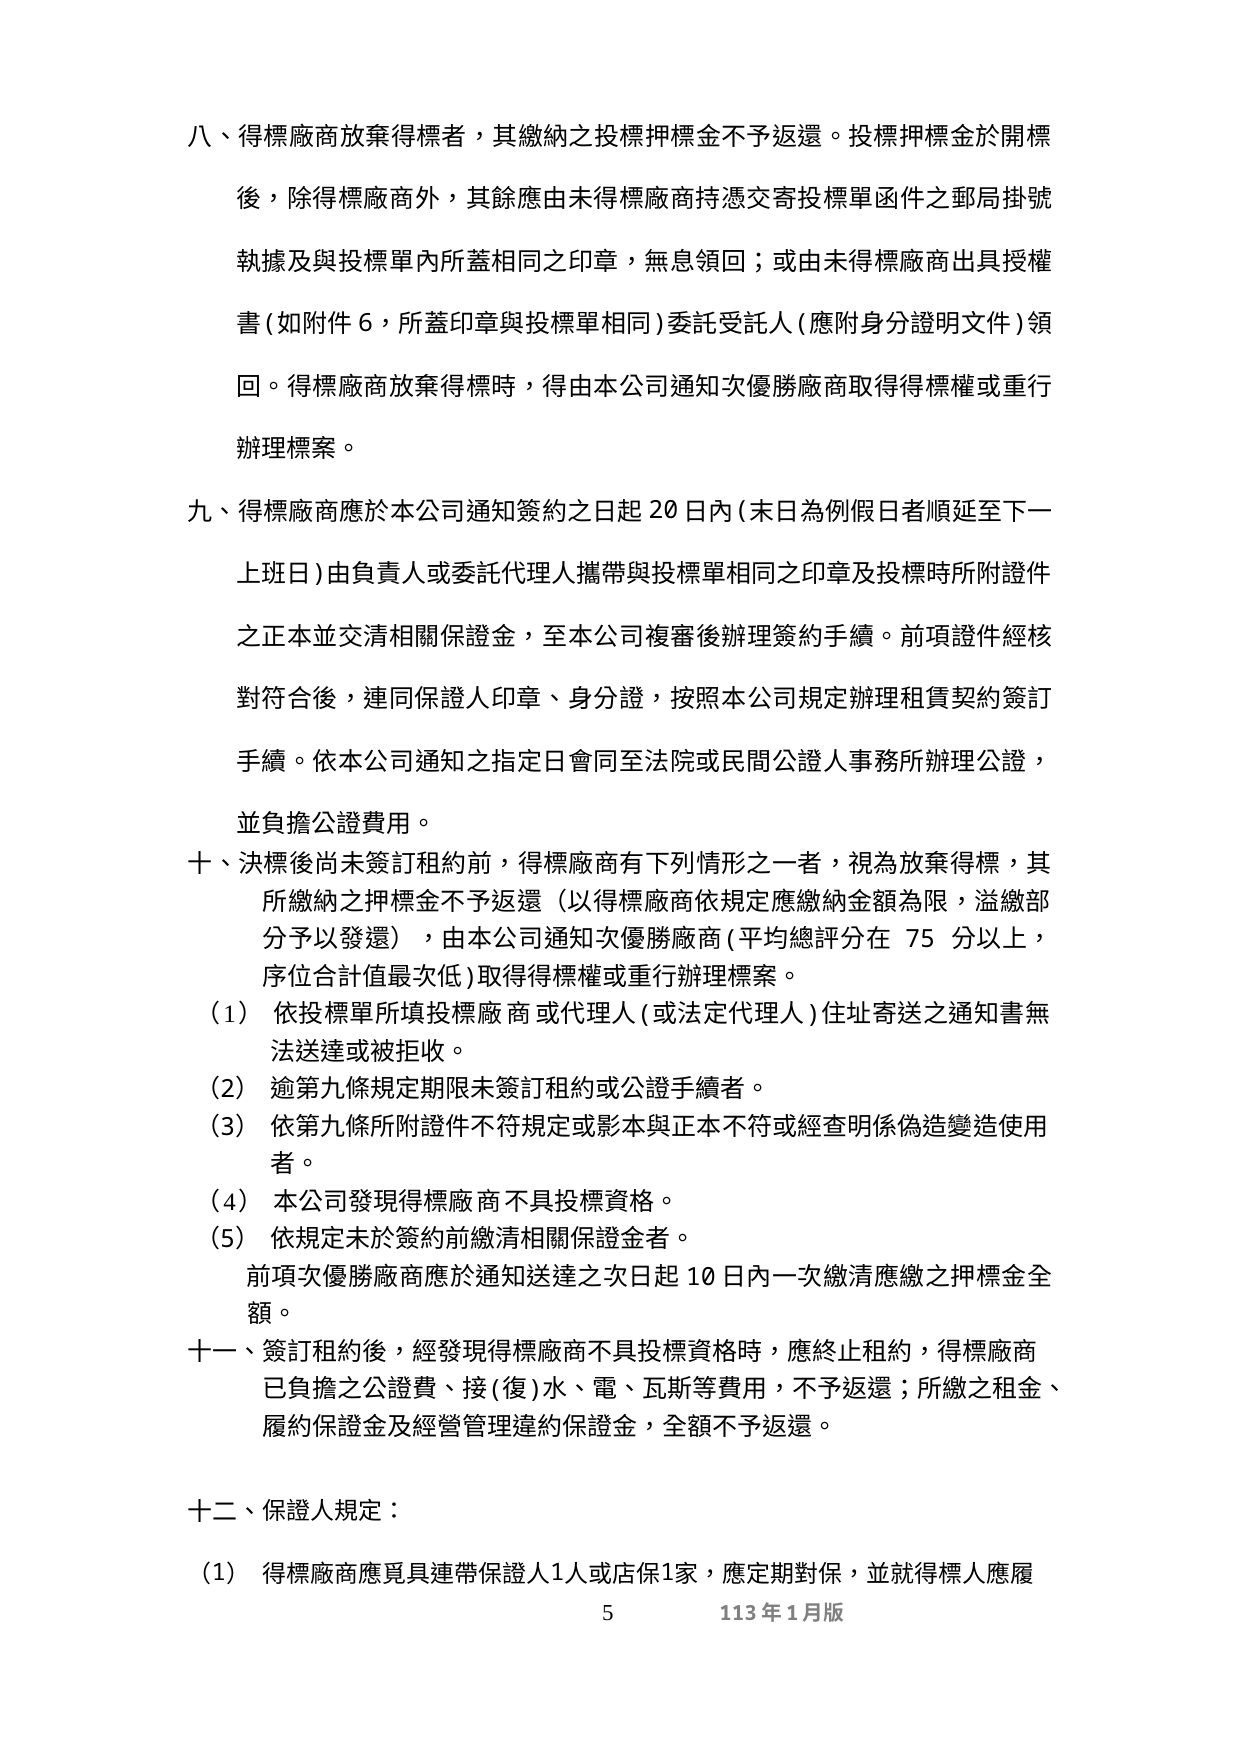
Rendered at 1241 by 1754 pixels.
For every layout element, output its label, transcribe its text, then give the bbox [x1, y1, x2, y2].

list 本公司發現得標廠商不具投標資格。 [195, 1180, 1051, 1217]
list 依投標單所填投標廠商或代理人(或法定代理人)住址寄送之通知書無法送達或被拒收。 [195, 992, 1051, 1067]
text 十、決標後尚未簽訂租約前，得標廠商有下列情形之一者，視為放棄得標，其所繳納之押標金不予返還（以得標廠商依規定應繳納金額為限，溢繳部分予以發還），由本公司通知次優勝廠商(平均總評分在 75 分以上，序位合計值最次低)取得得標權或重行辦理標案。 [187, 842, 1053, 992]
text 十二、保證人規定： [187, 1467, 1053, 1530]
text 八、得標廠商放棄得標者，其繳納之投標押標金不予返還。投標押標金於開標後，除得標廠商外，其餘應由未得標廠商持憑交寄投標單函件之郵局掛號執據及與投標單內所蓋相同之印章，無息領回；或由未得標廠商出具授權書(如附件6，所蓋印章與投標單相同)委託受託人(應附身分證明文件)領回。得標廠商放棄得標時，得由本公司通知次優勝廠商取得得標權或重行辦理標案。 [187, 92, 1053, 467]
list 逾第九條規定期限未簽訂租約或公證手續者。 [195, 1067, 1051, 1105]
list 得標廠商應覓具連帶保證人1人或店保1家，應定期對保，並就得標人應履 [187, 1530, 1053, 1592]
text 十一、簽訂租約後，經發現得標廠商不具投標資格時，應終止租約，得標廠商已負擔之公證費、接(復)水、電、瓦斯等費用，不予返還；所繳之租金、履約保證金及經營管理違約保證金，全額不予返還。 [187, 1330, 1053, 1442]
list 依第九條所附證件不符規定或影本與正本不符或經查明係偽造變造使用者。 [195, 1105, 1051, 1180]
text 前項次優勝廠商應於通知送達之次日起10日內一次繳清應繳之押標金全額。 [246, 1255, 1053, 1330]
list 依規定未於簽約前繳清相關保證金者。 [195, 1217, 1051, 1255]
text 九、得標廠商應於本公司通知簽約之日起20日內(末日為例假日者順延至下一上班日)由負責人或委託代理人攜帶與投標單相同之印章及投標時所附證件之正本並交清相關保證金，至本公司複審後辦理簽約手續。前項證件經核對符合後，連同保證人印章、身分證，按照本公司規定辦理租賃契約簽訂手續。依本公司通知之指定日會同至法院或民間公證人事務所辦理公證，並負擔公證費用。 [187, 467, 1053, 842]
